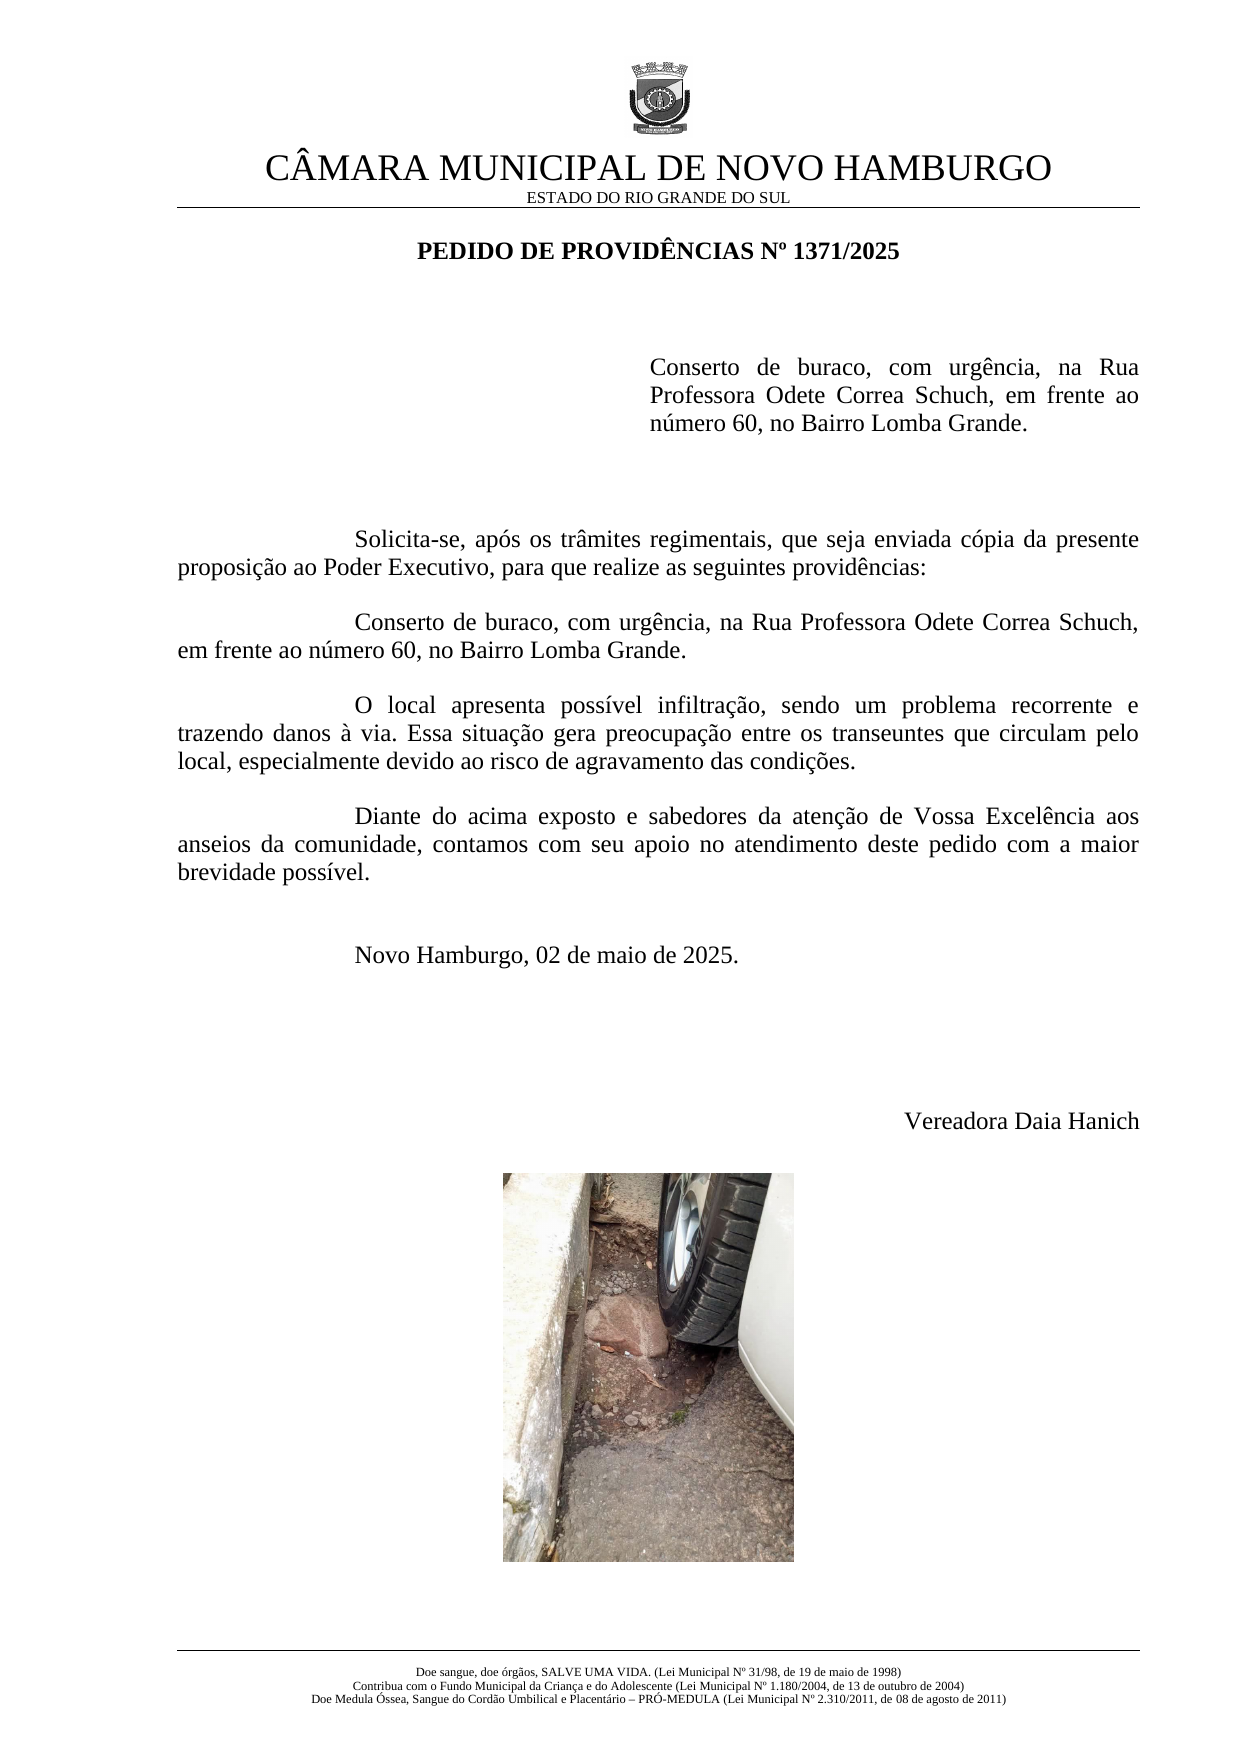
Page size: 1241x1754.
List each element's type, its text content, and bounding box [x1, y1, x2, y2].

text Novo Hamburgo, 02 de maio de 2025. [177, 941, 1140, 968]
text Conserto de buraco, com urgência, na Rua Professora Odete Correa Schuch, em frente ao número 60, no Bairro Lomba Grande. [177, 608, 1140, 664]
text Vereadora Daia Hanich [177, 1107, 1140, 1135]
text Conserto de buraco, com urgência, na Rua Professora Odete Correa Schuch, em frente ao número 60, no Bairro Lomba Grande. [649, 353, 1140, 437]
text O local apresenta possível infiltração, sendo um problema recorrente e trazendo danos à via. Essa situação gera preocupação entre os transeuntes que circulam pelo local, especialmente devido ao risco de agravamento das condições. [177, 691, 1140, 774]
picture [503, 1173, 794, 1562]
text Solicita-se, após os trâmites regimentais, que seja enviada cópia da presente proposição ao Poder Executivo, para que realize as seguintes providências: [177, 525, 1140, 581]
text Diante do acima exposto e sabedores da atenção de Vossa Excelência aos anseios da comunidade, contamos com seu apoio no atendimento deste pedido com a maior brevidade possível. [177, 802, 1140, 885]
text PEDIDO DE PROVIDÊNCIAS Nº 1371/2025 [177, 237, 1140, 265]
